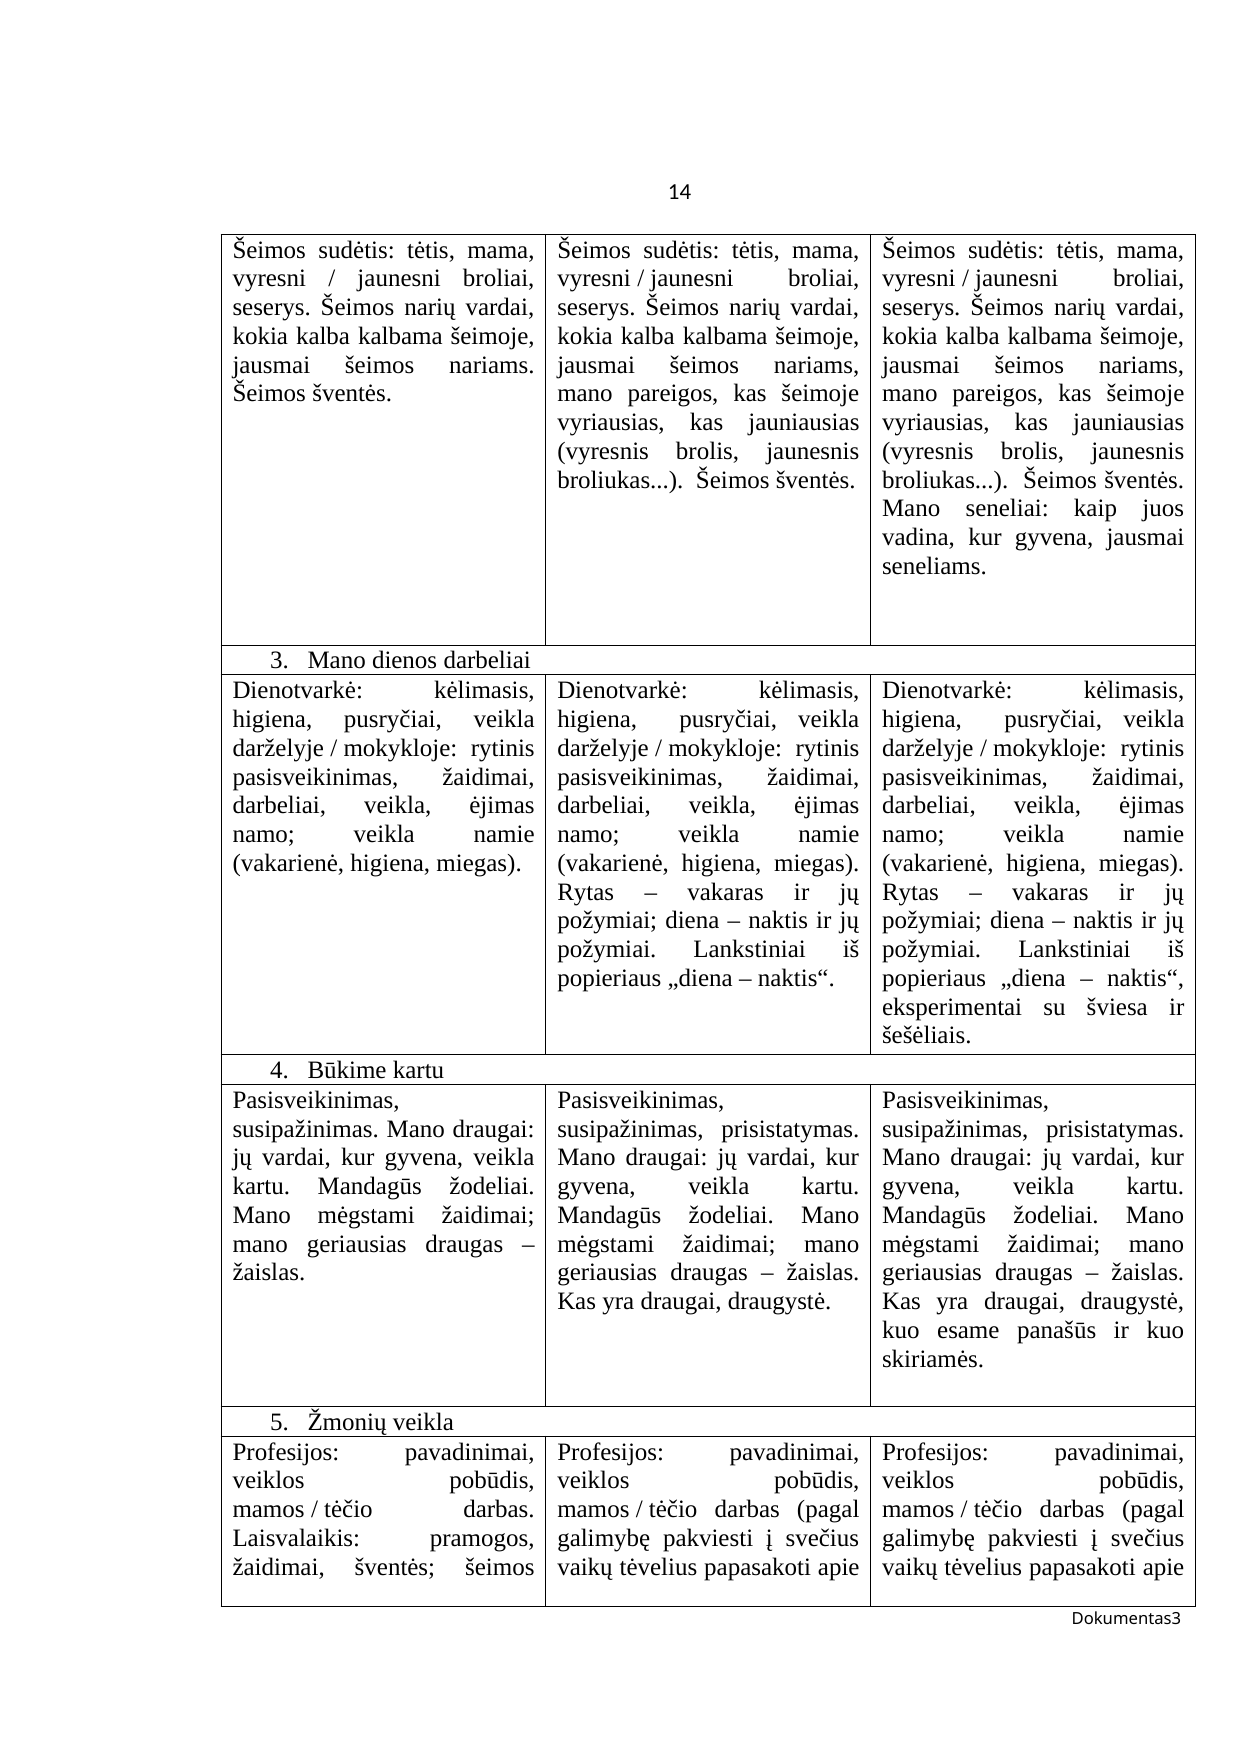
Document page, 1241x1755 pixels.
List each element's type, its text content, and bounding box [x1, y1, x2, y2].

table_cell Dienotvarkė: kėlimasis, higiena, pusryčiai, veikla darželyje / mokykloje: rytinis pasisveikinimas, žaidimai, darbeliai, veikla, ėjimas namo; veikla namie (vakarienė, higiena, miegas). Rytas – vakaras ir jų požymiai; diena – naktis ir jų požymiai. Lankstiniai iš popieriaus „diena – naktis“, eksperimentai su šviesa ir šešėliais. [871, 675, 1195, 1054]
table_cell Profesijos: pavadinimai, veiklos pobūdis, mamos / tėčio darbas. Laisvalaikis: pramogos, žaidimai, šventės; šeimos [222, 1437, 545, 1606]
table_cell Dienotvarkė: kėlimasis, higiena, pusryčiai, veikla darželyje / mokykloje: rytinis pasisveikinimas, žaidimai, darbeliai, veikla, ėjimas namo; veikla namie (vakarienė, higiena, miegas). Rytas – vakaras ir jų požymiai; diena – naktis ir jų požymiai. Lankstiniai iš popieriaus „diena – naktis“. [546, 675, 870, 1054]
table_cell Profesijos: pavadinimai, veiklos pobūdis, mamos / tėčio darbas (pagal galimybę pakviesti į svečius vaikų tėvelius papasakoti apie [546, 1437, 870, 1606]
table_cell Šeimos sudėtis: tėtis, mama, vyresni / jaunesni broliai, seserys. Šeimos narių vardai, kokia kalba kalbama šeimoje, jausmai šeimos nariams. Šeimos šventės. [222, 235, 545, 644]
table_cell Pasisveikinimas, susipažinimas, prisistatymas. Mano draugai: jų vardai, kur gyvena, veikla kartu. Mandagūs žodeliai. Mano mėgstami žaidimai; mano geriausias draugas – žaislas. Kas yra draugai, draugystė, kuo esame panašūs ir kuo skiriamės. [871, 1085, 1195, 1406]
table_cell Pasisveikinimas, susipažinimas. Mano draugai: jų vardai, kur gyvena, veikla kartu. Mandagūs žodeliai. Mano mėgstami žaidimai; mano geriausias draugas – žaislas. [222, 1085, 545, 1406]
table_cell 3. Mano dienos darbeliai [222, 646, 1195, 674]
table_cell Šeimos sudėtis: tėtis, mama, vyresni / jaunesni broliai, seserys. Šeimos narių vardai, kokia kalba kalbama šeimoje, jausmai šeimos nariams, mano pareigos, kas šeimoje vyriausias, kas jauniausias (vyresnis brolis, jaunesnis broliukas...). Šeimos šventės. Mano seneliai: kaip juos vadina, kur gyvena, jausmai seneliams. [871, 235, 1195, 644]
table_cell 5. Žmonių veikla [222, 1407, 1195, 1436]
table_cell Šeimos sudėtis: tėtis, mama, vyresni / jaunesni broliai, seserys. Šeimos narių vardai, kokia kalba kalbama šeimoje, jausmai šeimos nariams, mano pareigos, kas šeimoje vyriausias, kas jauniausias (vyresnis brolis, jaunesnis broliukas...). Šeimos šventės. [546, 235, 870, 644]
table_cell Dienotvarkė: kėlimasis, higiena, pusryčiai, veikla darželyje / mokykloje: rytinis pasisveikinimas, žaidimai, darbeliai, veikla, ėjimas namo; veikla namie (vakarienė, higiena, miegas). [222, 675, 545, 1054]
table_cell Pasisveikinimas, susipažinimas, prisistatymas. Mano draugai: jų vardai, kur gyvena, veikla kartu. Mandagūs žodeliai. Mano mėgstami žaidimai; mano geriausias draugas – žaislas. Kas yra draugai, draugystė. [546, 1085, 870, 1406]
table_cell Profesijos: pavadinimai, veiklos pobūdis, mamos / tėčio darbas (pagal galimybę pakviesti į svečius vaikų tėvelius papasakoti apie [871, 1437, 1195, 1606]
table_cell 4. Būkime kartu [222, 1055, 1195, 1084]
